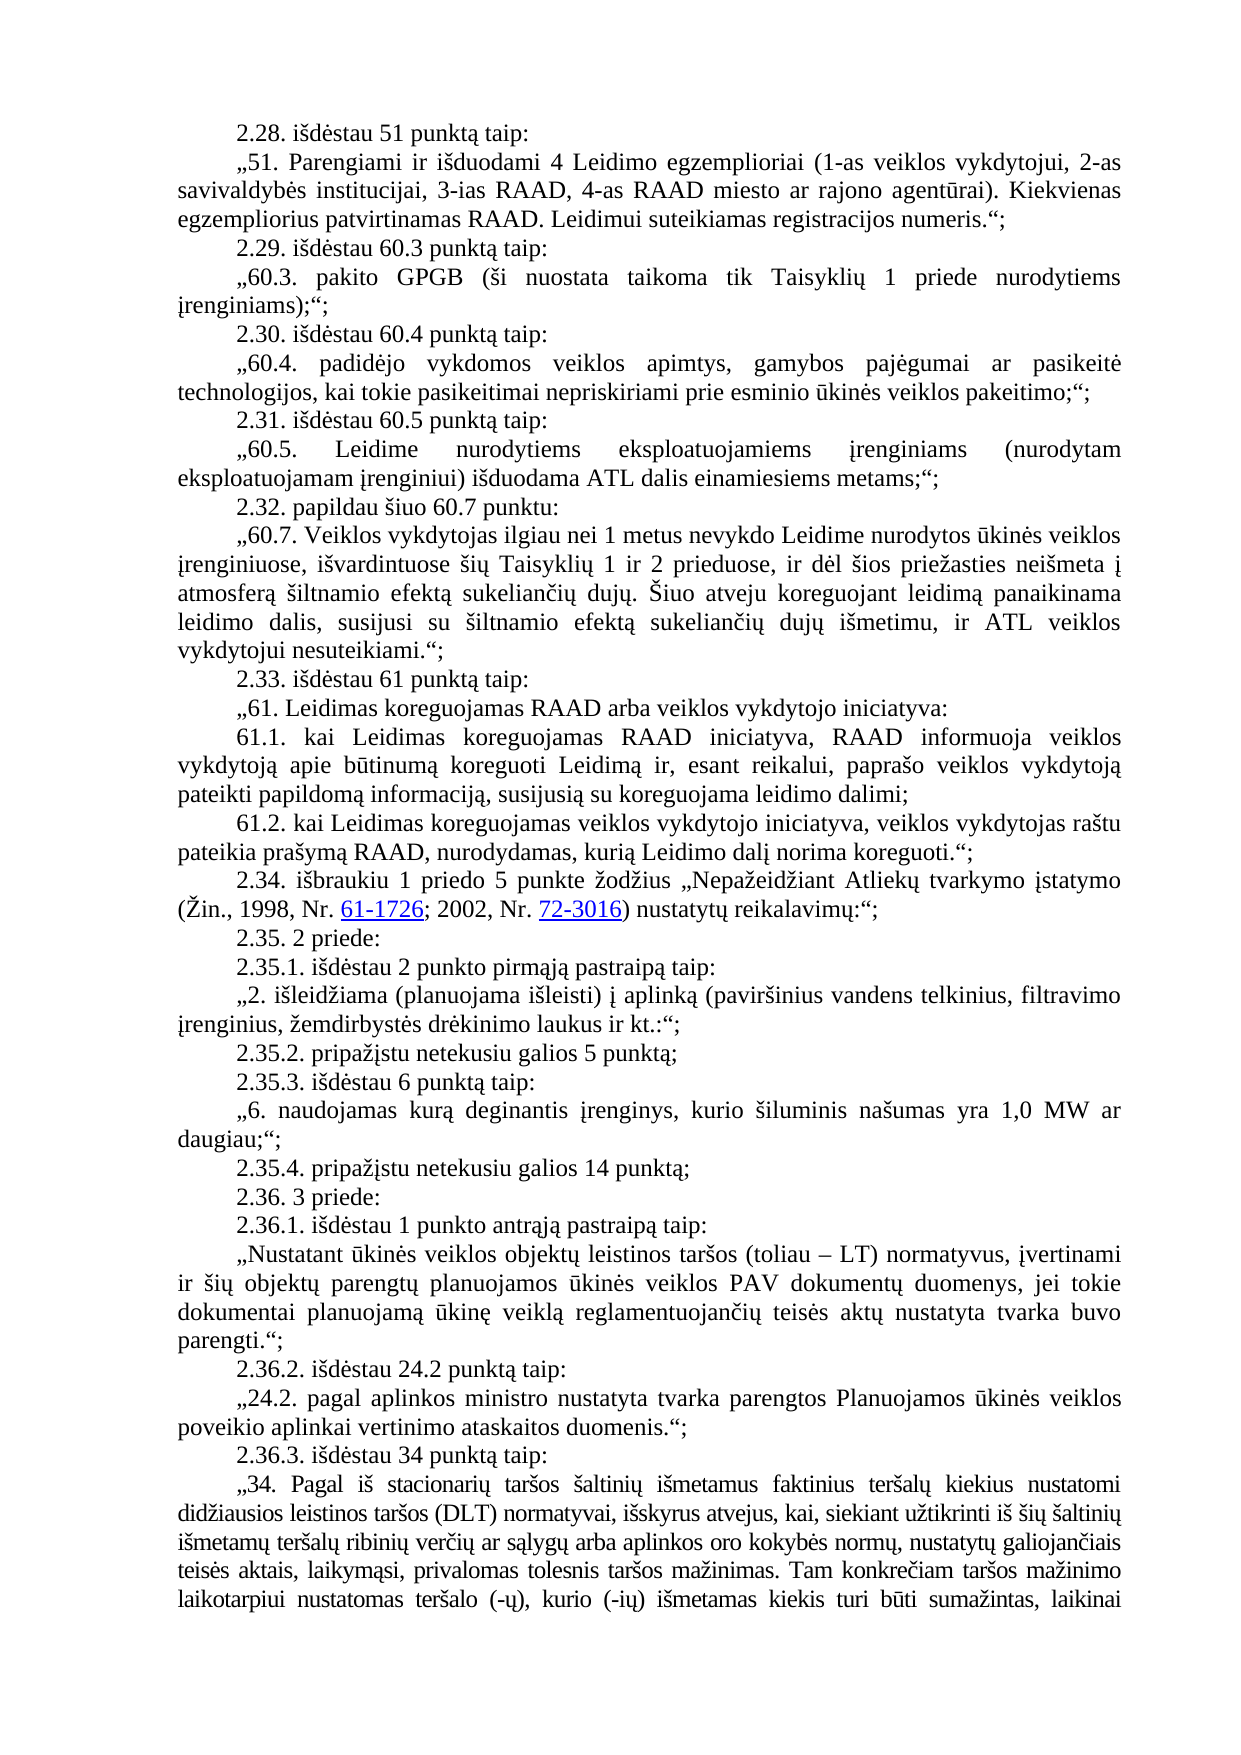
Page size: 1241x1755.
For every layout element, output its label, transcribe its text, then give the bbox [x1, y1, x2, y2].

text „60.5. Leidime nurodytiems eksploatuojamiems įrenginiams (nurodytam eksploatuojamam įrenginiui) išduodama ATL dalis einamiesiems metams;“; [177, 434, 1122, 492]
text 2.28. išdėstau 51 punktą taip: [177, 118, 1122, 147]
text 2.32. papildau šiuo 60.7 punktu: [177, 492, 1122, 521]
text 2.35. 2 priede: [177, 923, 1122, 952]
text „Nustatant ūkinės veiklos objektų leistinos taršos (toliau – LT) normatyvus, įvertinami ir šių objektų parengtų planuojamos ūkinės veiklos PAV dokumentų duomenys, jei tokie dokumentai planuojamą ūkinę veiklą reglamentuojančių teisės aktų nustatyta tvarka buvo parengti.“; [177, 1239, 1122, 1354]
text 2.35.4. pripažįstu netekusiu galios 14 punktą; [177, 1153, 1122, 1182]
text „60.3. pakito GPGB (ši nuostata taikoma tik Taisyklių 1 priede nurodytiems įrenginiams);“; [177, 262, 1122, 319]
text „6. naudojamas kurą deginantis įrenginys, kurio šiluminis našumas yra 1,0 MW ar daugiau;“; [177, 1096, 1122, 1153]
text 2.36.2. išdėstau 24.2 punktą taip: [177, 1354, 1122, 1383]
text „2. išleidžiama (planuojama išleisti) į aplinką (paviršinius vandens telkinius, filtravimo įrenginius, žemdirbystės drėkinimo laukus ir kt.:“; [177, 981, 1122, 1038]
text 2.36.3. išdėstau 34 punktą taip: [177, 1441, 1122, 1469]
text 61.2. kai Leidimas koreguojamas veiklos vykdytojo iniciatyva, veiklos vykdytojas raštu pateikia prašymą RAAD, nurodydamas, kurią Leidimo dalį norima koreguoti.“; [177, 808, 1122, 866]
text 2.30. išdėstau 60.4 punktą taip: [177, 319, 1122, 348]
text 2.35.2. pripažįstu netekusiu galios 5 punktą; [177, 1038, 1122, 1067]
text 2.35.3. išdėstau 6 punktą taip: [177, 1067, 1122, 1096]
text 2.36.1. išdėstau 1 punkto antrąją pastraipą taip: [177, 1211, 1122, 1239]
text 2.34. išbraukiu 1 priedo 5 punkte žodžius „Nepažeidžiant Atliekų tvarkymo įstatymo (Žin., 1998, Nr. 61-1726; 2002, Nr. 72-3016) nustatytų reikalavimų:“; [177, 866, 1122, 923]
text „60.4. padidėjo vykdomos veiklos apimtys, gamybos pajėgumai ar pasikeitė technologijos, kai tokie pasikeitimai nepriskiriami prie esminio ūkinės veiklos pakeitimo;“; [177, 348, 1122, 406]
text „61. Leidimas koreguojamas RAAD arba veiklos vykdytojo iniciatyva: [177, 693, 1122, 722]
text „51. Parengiami ir išduodami 4 Leidimo egzemplioriai (1-as veiklos vykdytojui, 2-as savivaldybės institucijai, 3-ias RAAD, 4-as RAAD miesto ar rajono agentūrai). Kiekvienas egzempliorius patvirtinamas RAAD. Leidimui suteikiamas registracijos numeris.“; [177, 147, 1122, 233]
text „60.7. Veiklos vykdytojas ilgiau nei 1 metus nevykdo Leidime nurodytos ūkinės veiklos įrenginiuose, išvardintuose šių Taisyklių 1 ir 2 prieduose, ir dėl šios priežasties neišmeta į atmosferą šiltnamio efektą sukeliančių dujų. Šiuo atveju koreguojant leidimą panaikinama leidimo dalis, susijusi su šiltnamio efektą sukeliančių dujų išmetimu, ir ATL veiklos vykdytojui nesuteikiami.“; [177, 521, 1122, 664]
text 61.1. kai Leidimas koreguojamas RAAD iniciatyva, RAAD informuoja veiklos vykdytoją apie būtinumą koreguoti Leidimą ir, esant reikalui, paprašo veiklos vykdytoją pateikti papildomą informaciją, susijusią su koreguojama leidimo dalimi; [177, 722, 1122, 808]
text 2.31. išdėstau 60.5 punktą taip: [177, 406, 1122, 434]
text 2.33. išdėstau 61 punktą taip: [177, 664, 1122, 693]
text 2.29. išdėstau 60.3 punktą taip: [177, 233, 1122, 262]
text „24.2. pagal aplinkos ministro nustatyta tvarka parengtos Planuojamos ūkinės veiklos poveikio aplinkai vertinimo ataskaitos duomenis.“; [177, 1383, 1122, 1441]
text „34. Pagal iš stacionarių taršos šaltinių išmetamus faktinius teršalų kiekius nustatomi didžiausios leistinos taršos (DLT) normatyvai, išskyrus atvejus, kai, siekiant užtikrinti iš šių šaltinių išmetamų teršalų ribinių verčių ar sąlygų arba aplinkos oro kokybės normų, nustatytų galiojančiais teisės aktais, laikymąsi, privalomas tolesnis taršos mažinimas. Tam konkrečiam taršos mažinimo laikotarpiui nustatomas teršalo (-ų), kurio (-ių) išmetamas kiekis turi būti sumažintas, laikinai [177, 1469, 1122, 1613]
text 2.36. 3 priede: [177, 1182, 1122, 1211]
text 2.35.1. išdėstau 2 punkto pirmąją pastraipą taip: [177, 952, 1122, 981]
